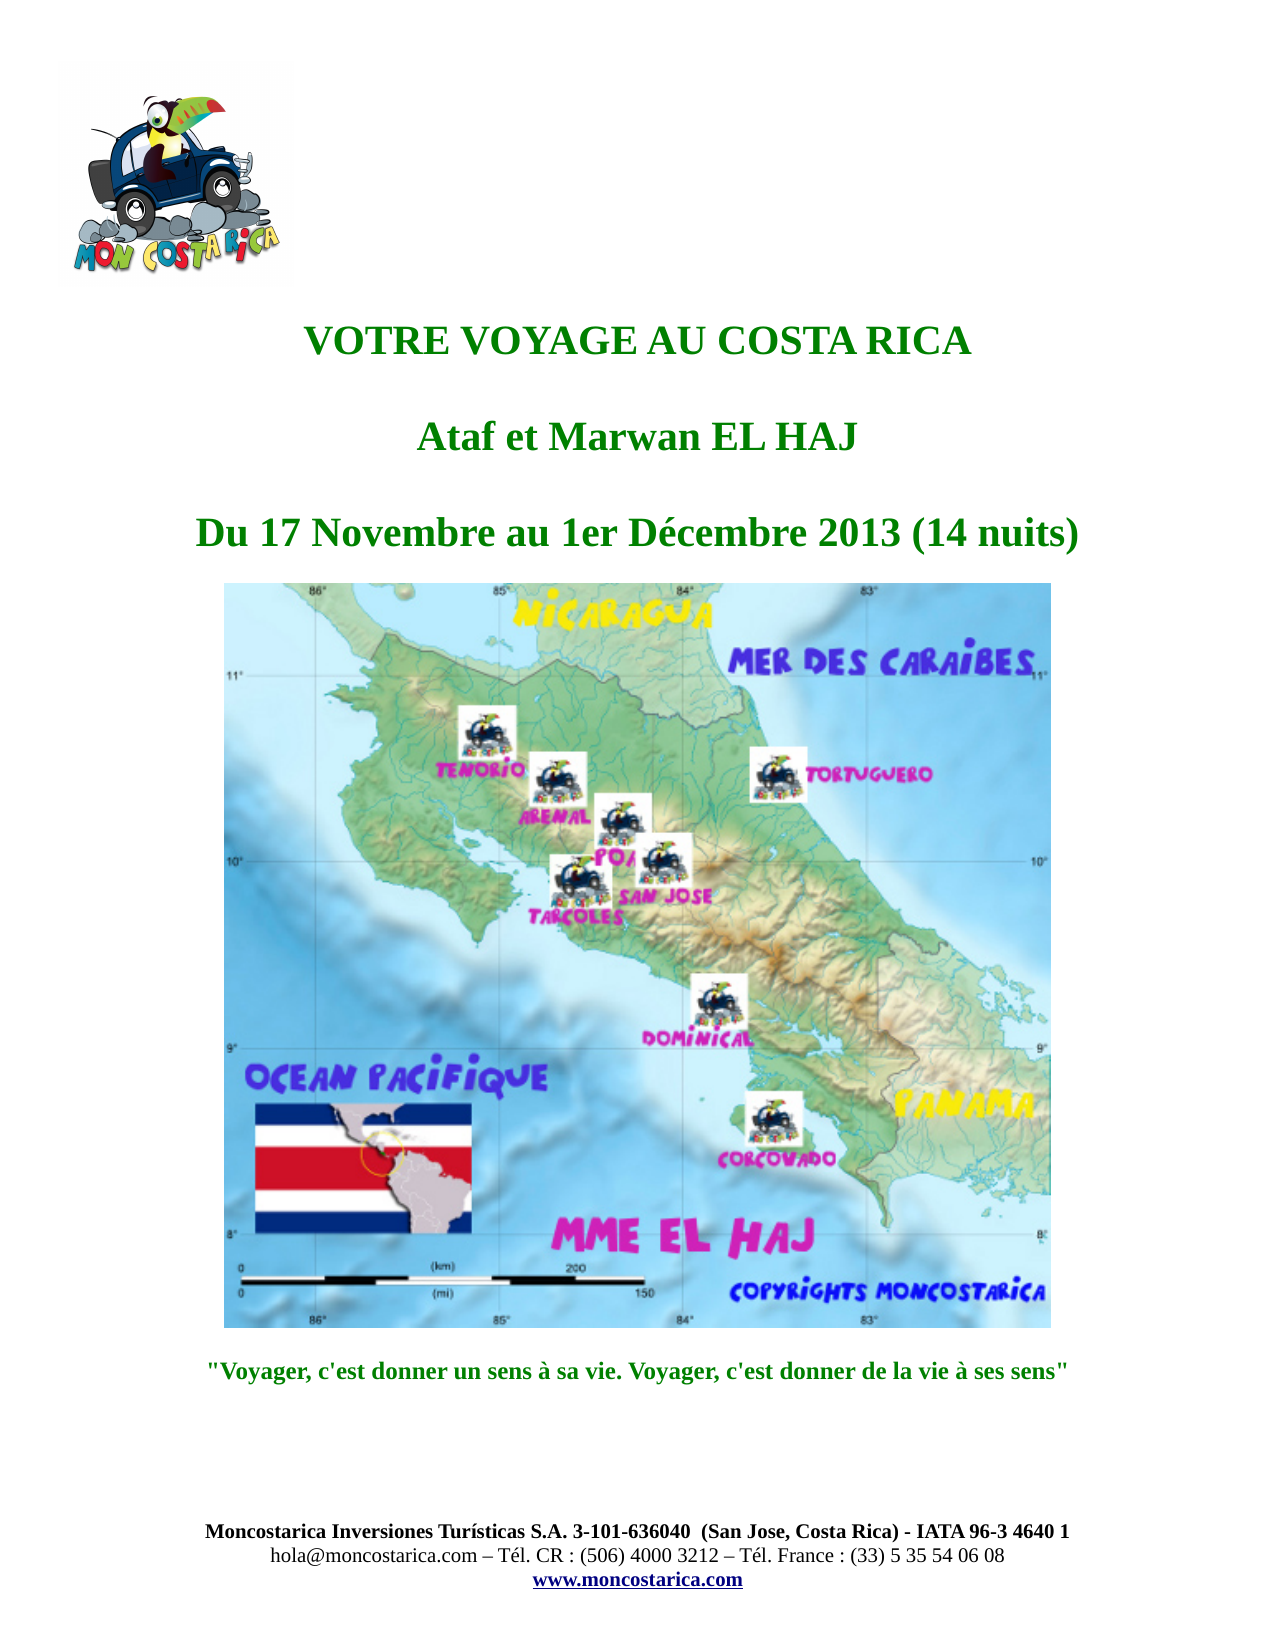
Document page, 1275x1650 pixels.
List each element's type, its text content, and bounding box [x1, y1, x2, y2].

picture [224, 583, 1051, 1328]
picture [58, 61, 295, 287]
text VOTRE VOYAGE AU COSTA RICA [59, 316, 1216, 363]
text Du 17 Novembre au 1er Décembre 2013 (14 nuits) [59, 507, 1216, 555]
text "Voyager, c'est donner un sens à sa vie. Voyager, c'est donner de la vie à ses sens" [59, 1356, 1216, 1385]
text Ataf et Marwan EL HAJ [59, 411, 1216, 459]
